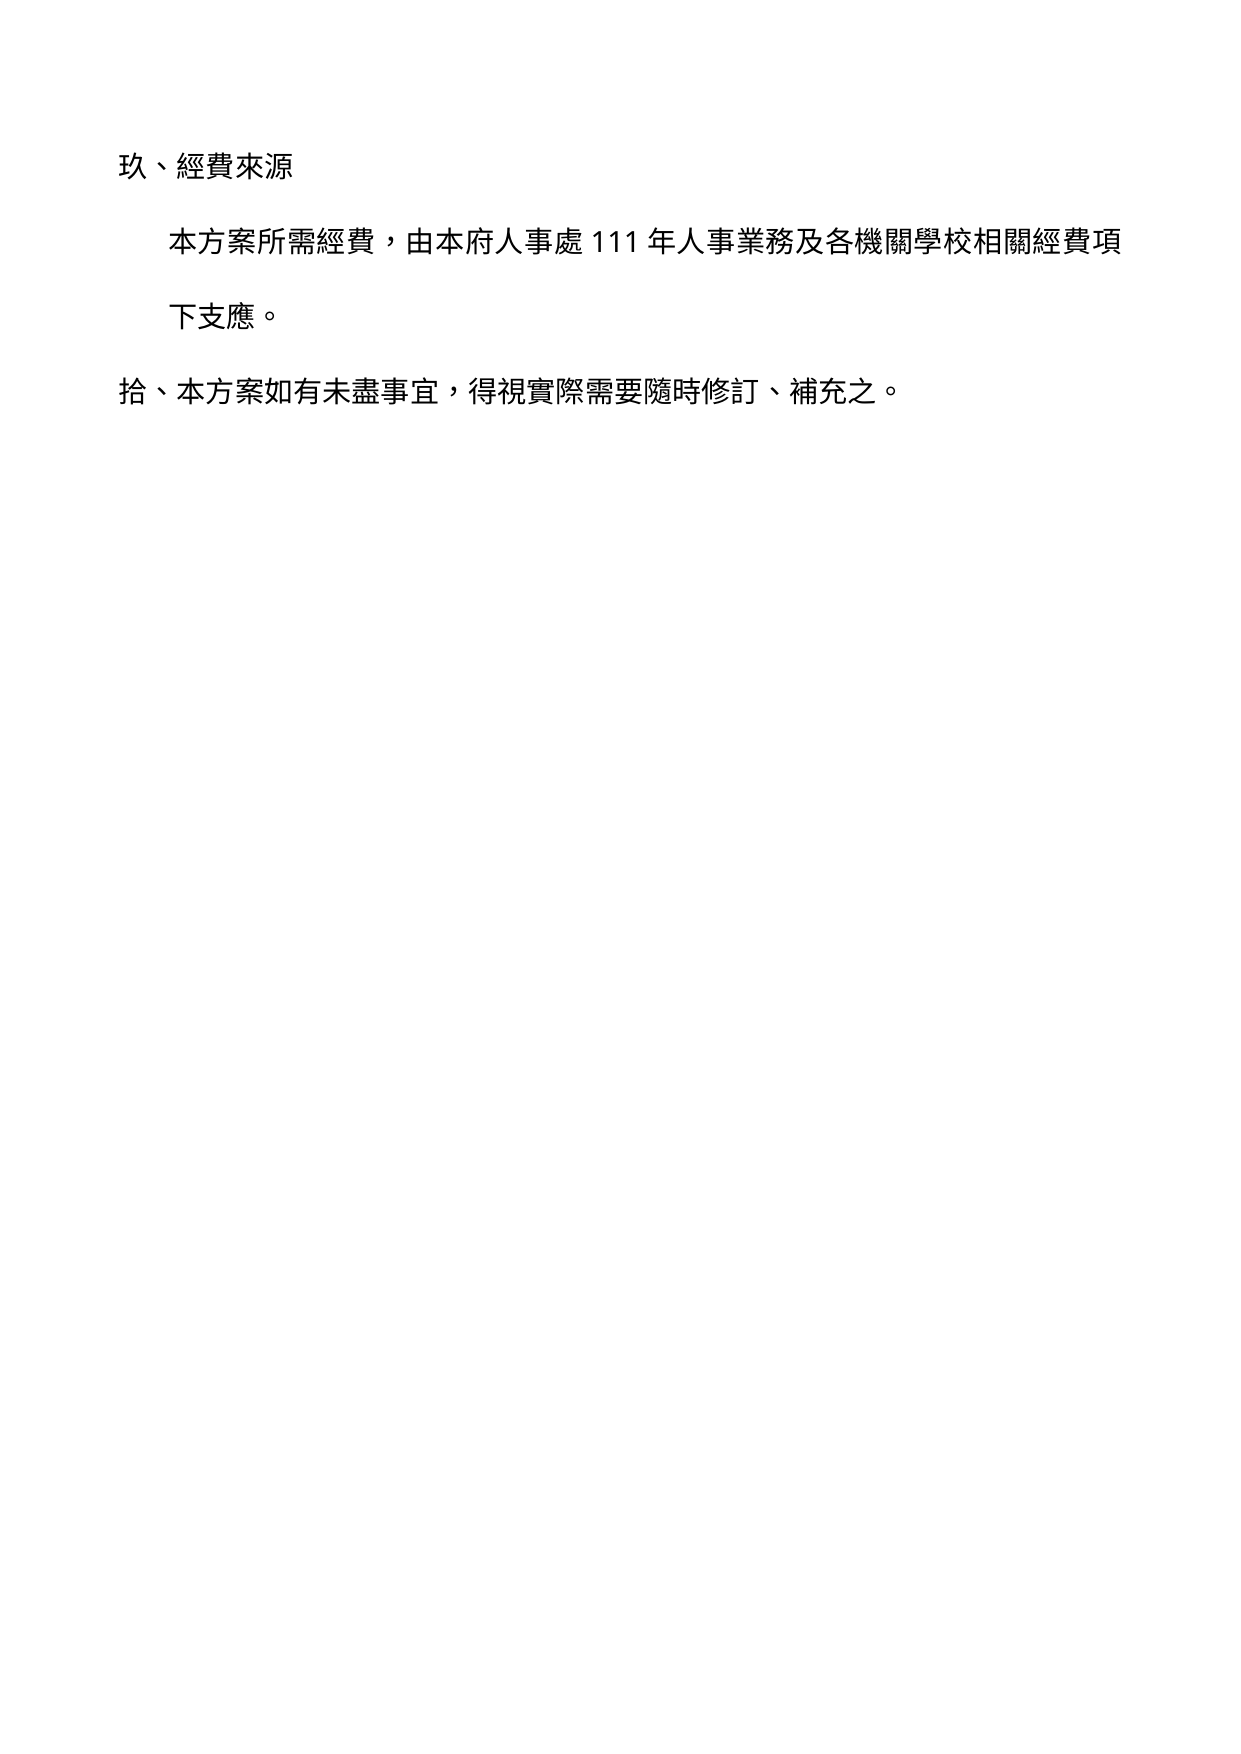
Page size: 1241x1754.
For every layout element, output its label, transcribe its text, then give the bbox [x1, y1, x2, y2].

list 本方案所需經費，由本府人事處111年人事業務及各機關學校相關經費項下支應。 [168, 202, 1122, 352]
text 拾、本方案如有未盡事宜，得視實際需要隨時修訂、補充之。 [118, 352, 1122, 427]
text 玖、經費來源 [118, 127, 1122, 202]
